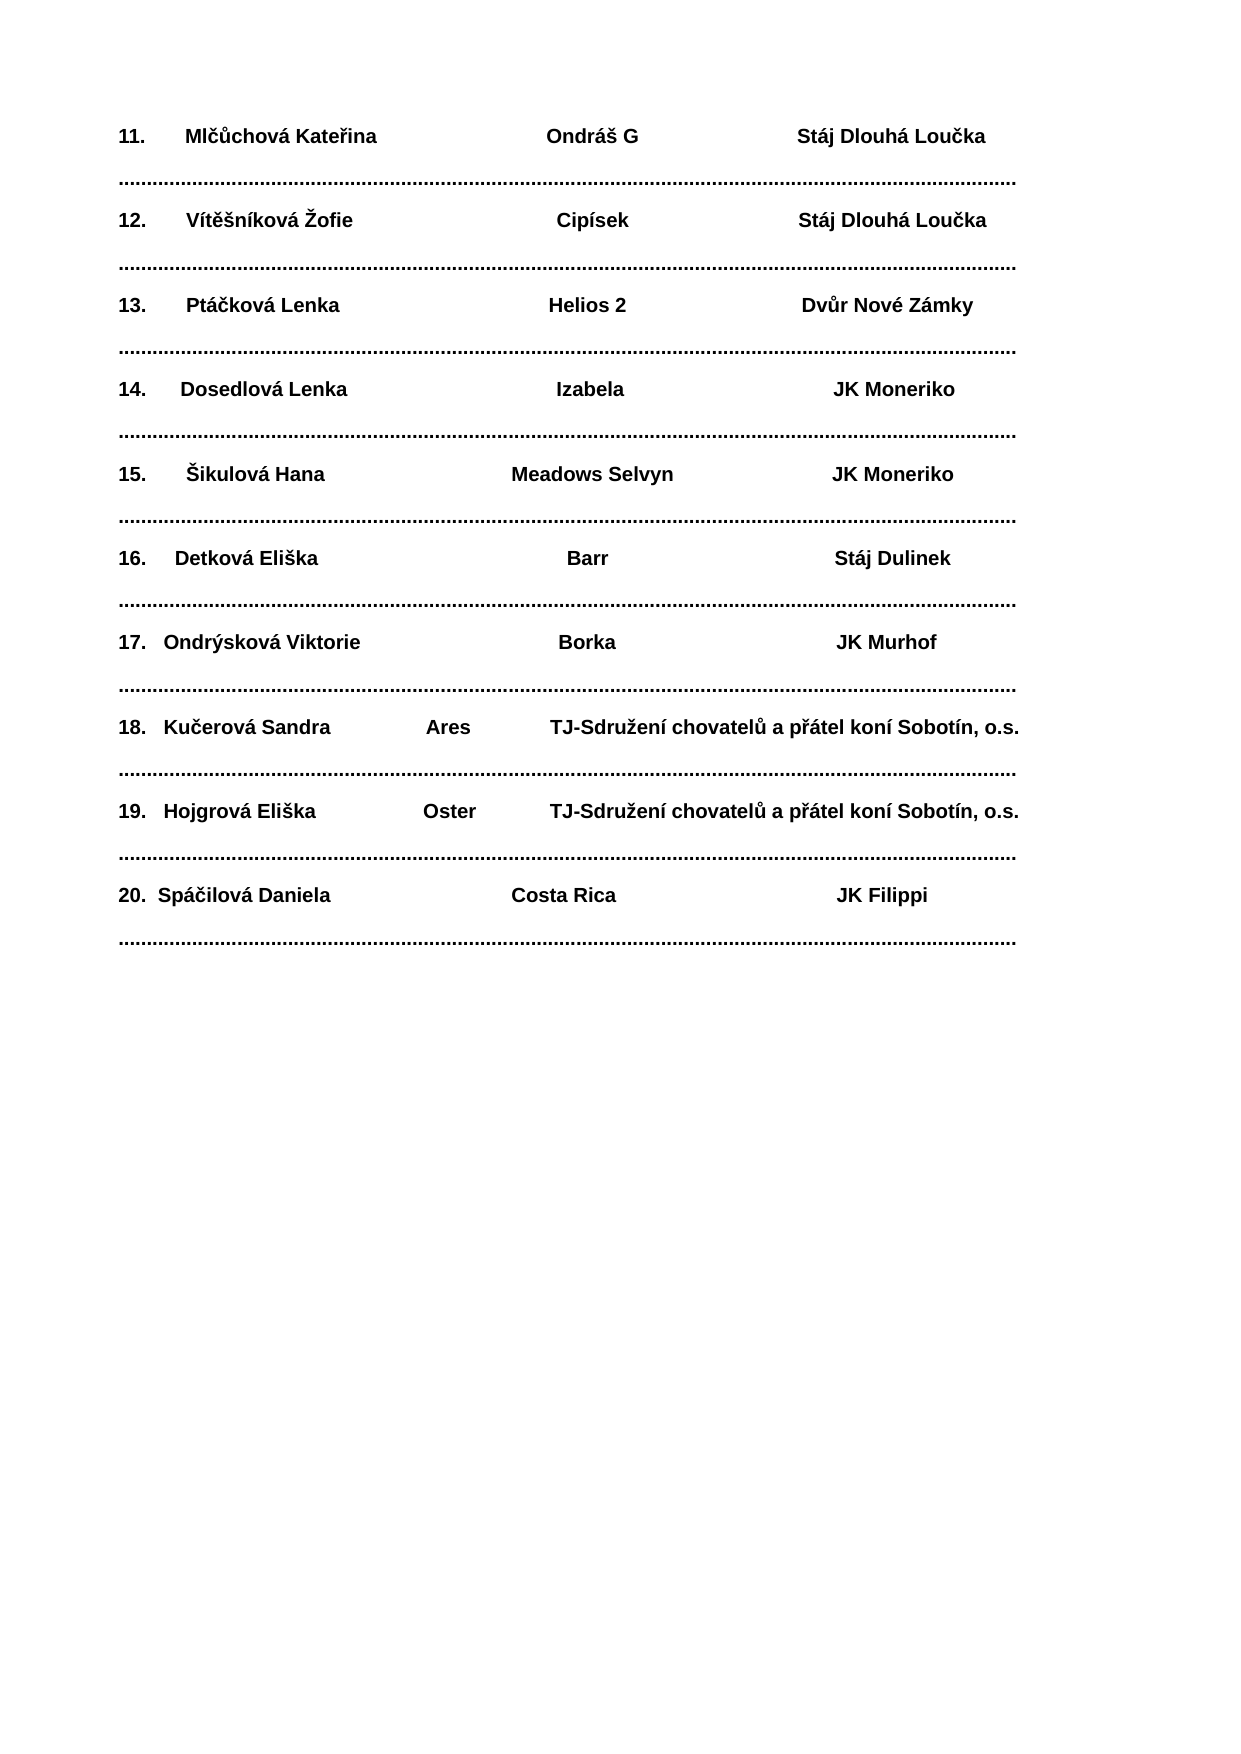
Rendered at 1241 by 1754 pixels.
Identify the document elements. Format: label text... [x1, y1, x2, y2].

text 12. Vítěšníková Žofie Cipísek Stáj Dlouhá Loučka [118, 202, 1122, 232]
text ............................................................................................................................................................... [118, 835, 1122, 865]
text 19. Hojgrová Eliška Oster TJ-Sdružení chovatelů a přátel koní Sobotín, o.s. [118, 793, 1122, 823]
text ............................................................................................................................................................... [118, 667, 1122, 696]
text ............................................................................................................................................................... [118, 413, 1122, 443]
text ............................................................................................................................................................... [118, 920, 1122, 949]
text 15. Šikulová Hana Meadows Selvyn JK Moneriko [118, 456, 1122, 485]
text ............................................................................................................................................................... [118, 751, 1122, 781]
text 17. Ondrýsková Viktorie Borka JK Murhof [118, 624, 1122, 654]
text ............................................................................................................................................................... [118, 498, 1122, 527]
text 14. Dosedlová Lenka Izabela JK Moneriko [118, 371, 1122, 401]
text ............................................................................................................................................................... [118, 329, 1122, 359]
text 16. Detková Eliška Barr Stáj Dulinek [118, 540, 1122, 570]
text ............................................................................................................................................................... [118, 245, 1122, 274]
text ............................................................................................................................................................... [118, 160, 1122, 190]
text 20. Spáčilová Daniela Costa Rica JK Filippi [118, 877, 1122, 907]
text ............................................................................................................................................................... [118, 582, 1122, 612]
text 13. Ptáčková Lenka Helios 2 Dvůr Nové Zámky [118, 287, 1122, 317]
text 18. Kučerová Sandra Ares TJ-Sdružení chovatelů a přátel koní Sobotín, o.s. [118, 709, 1122, 738]
text 11. Mlčůchová Kateřina Ondráš G Stáj Dlouhá Loučka [118, 118, 1122, 148]
